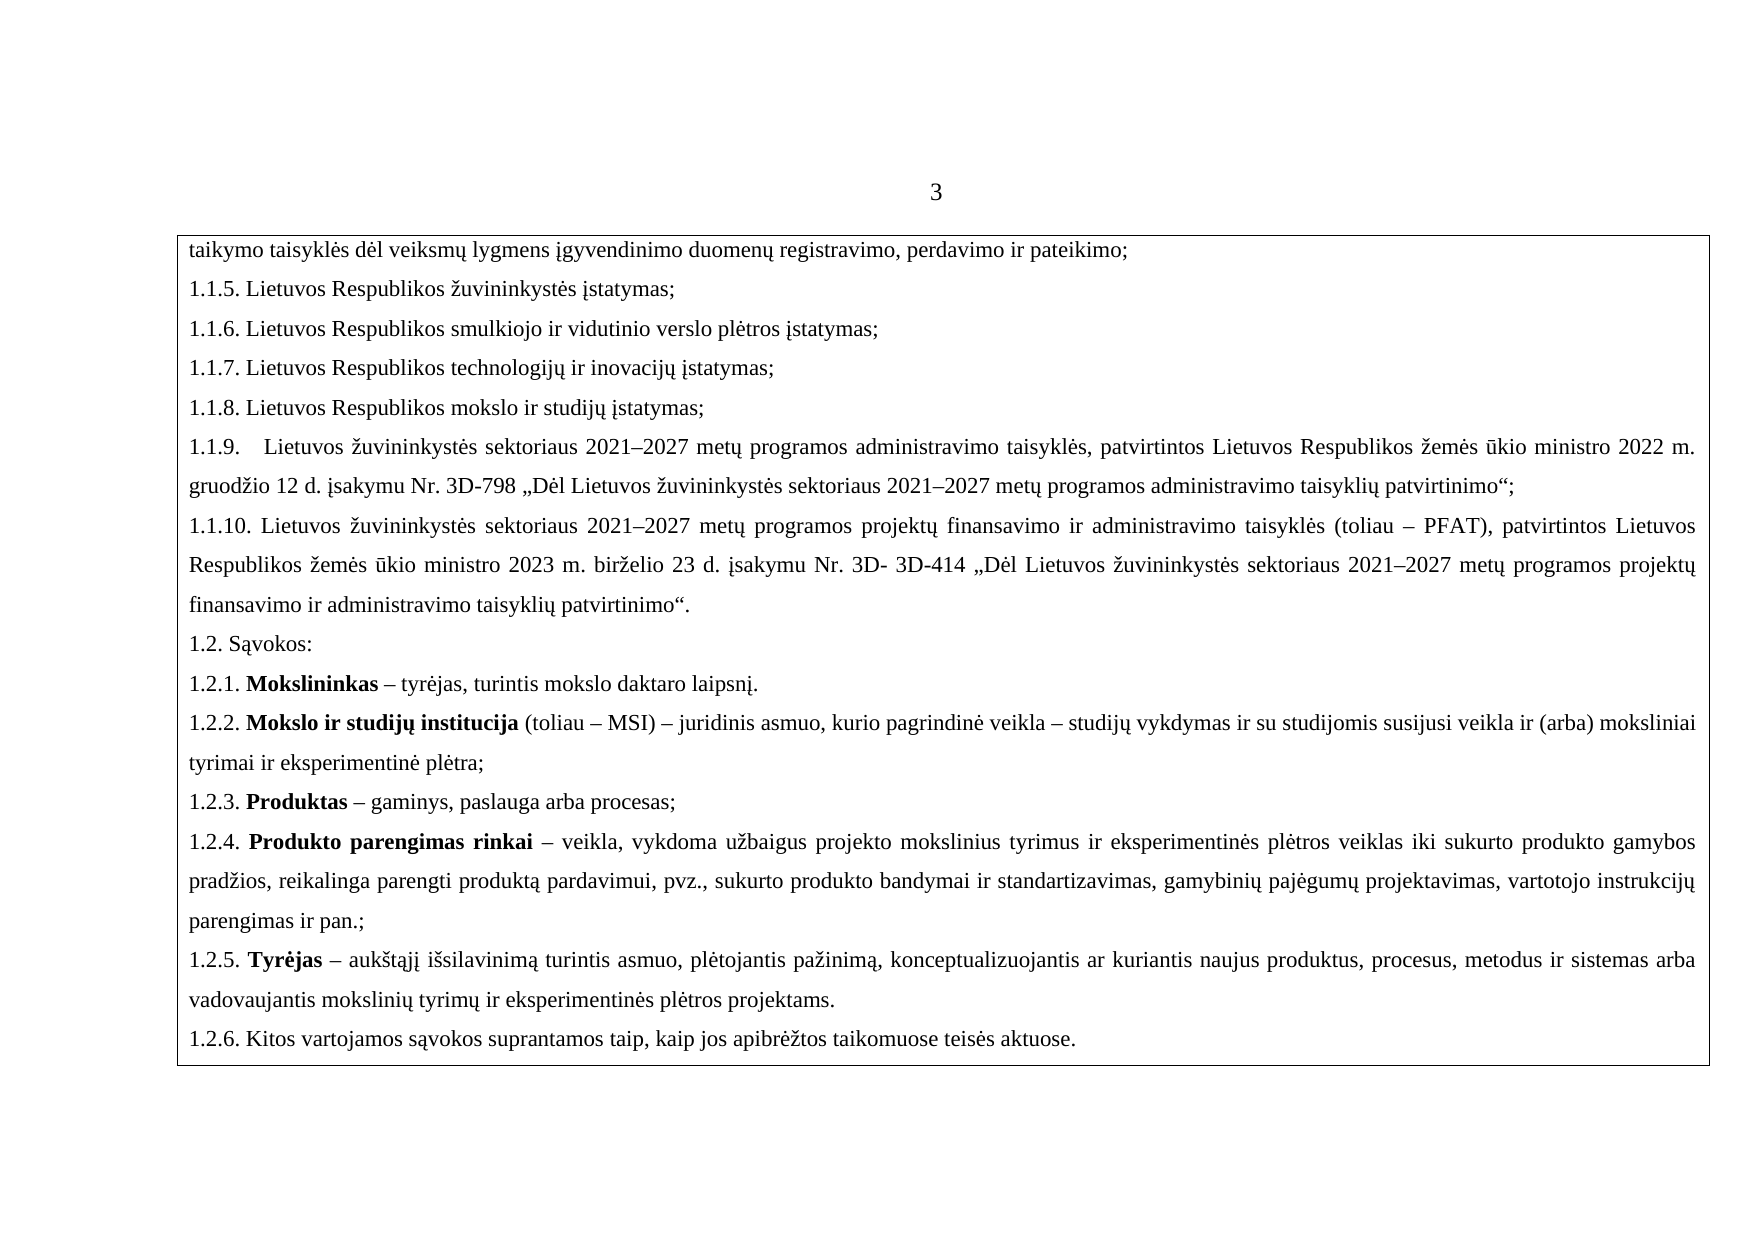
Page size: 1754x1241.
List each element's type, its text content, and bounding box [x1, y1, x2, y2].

table_cell taikymo taisyklės dėl veiksmų lygmens įgyvendinimo duomenų registravimo, perdavimo ir pateikimo; 1.1.5. Lietuvos Respublikos žuvininkystės įstatymas; 1.1.6. Lietuvos Respublikos smulkiojo ir vidutinio verslo plėtros įstatymas; 1.1.7. Lietuvos Respublikos technologijų ir inovacijų įstatymas; 1.1.8. Lietuvos Respublikos mokslo ir studijų įstatymas; 1.1.9. Lietuvos žuvininkystės sektoriaus 2021–2027 metų programos administravimo taisyklės, patvirtintos Lietuvos Respublikos žemės ūkio ministro 2022 m. gruodžio 12 d. įsakymu Nr. 3D-798 „Dėl Lietuvos žuvininkystės sektoriaus 2021–2027 metų programos administravimo taisyklių patvirtinimo“; 1.1.10. Lietuvos žuvininkystės sektoriaus 2021–2027 metų programos projektų finansavimo ir administravimo taisyklės (toliau – PFAT), patvirtintos Lietuvos Respublikos žemės ūkio ministro 2023 m. birželio 23 d. įsakymu Nr. 3D- 3D-414 „Dėl Lietuvos žuvininkystės sektoriaus 2021–2027 metų programos projektų finansavimo ir administravimo taisyklių patvirtinimo“. 1.2. Sąvokos: 1.2.1. Mokslininkas – tyrėjas, turintis mokslo daktaro laipsnį. 1.2.2. Mokslo ir studijų institucija (toliau – MSI) – juridinis asmuo, kurio pagrindinė veikla – studijų vykdymas ir su studijomis susijusi veikla ir (arba) moksliniai tyrimai ir eksperimentinė plėtra; 1.2.3. Produktas – gaminys, paslauga arba procesas; 1.2.4. Produkto parengimas rinkai – veikla, vykdoma užbaigus projekto mokslinius tyrimus ir eksperimentinės plėtros veiklas iki sukurto produkto gamybos pradžios, reikalinga parengti produktą pardavimui, pvz., sukurto produkto bandymai ir standartizavimas, gamybinių pajėgumų projektavimas, vartotojo instrukcijų parengimas ir pan.; 1.2.5. Tyrėjas – aukštąjį išsilavinimą turintis asmuo, plėtojantis pažinimą, konceptualizuojantis ar kuriantis naujus produktus, procesus, metodus ir sistemas arba vadovaujantis mokslinių tyrimų ir eksperimentinės plėtros projektams. 1.2.6. Kitos vartojamos sąvokos suprantamos taip, kaip jos apibrėžtos taikomuose teisės aktuose. [178, 236, 1709, 1065]
